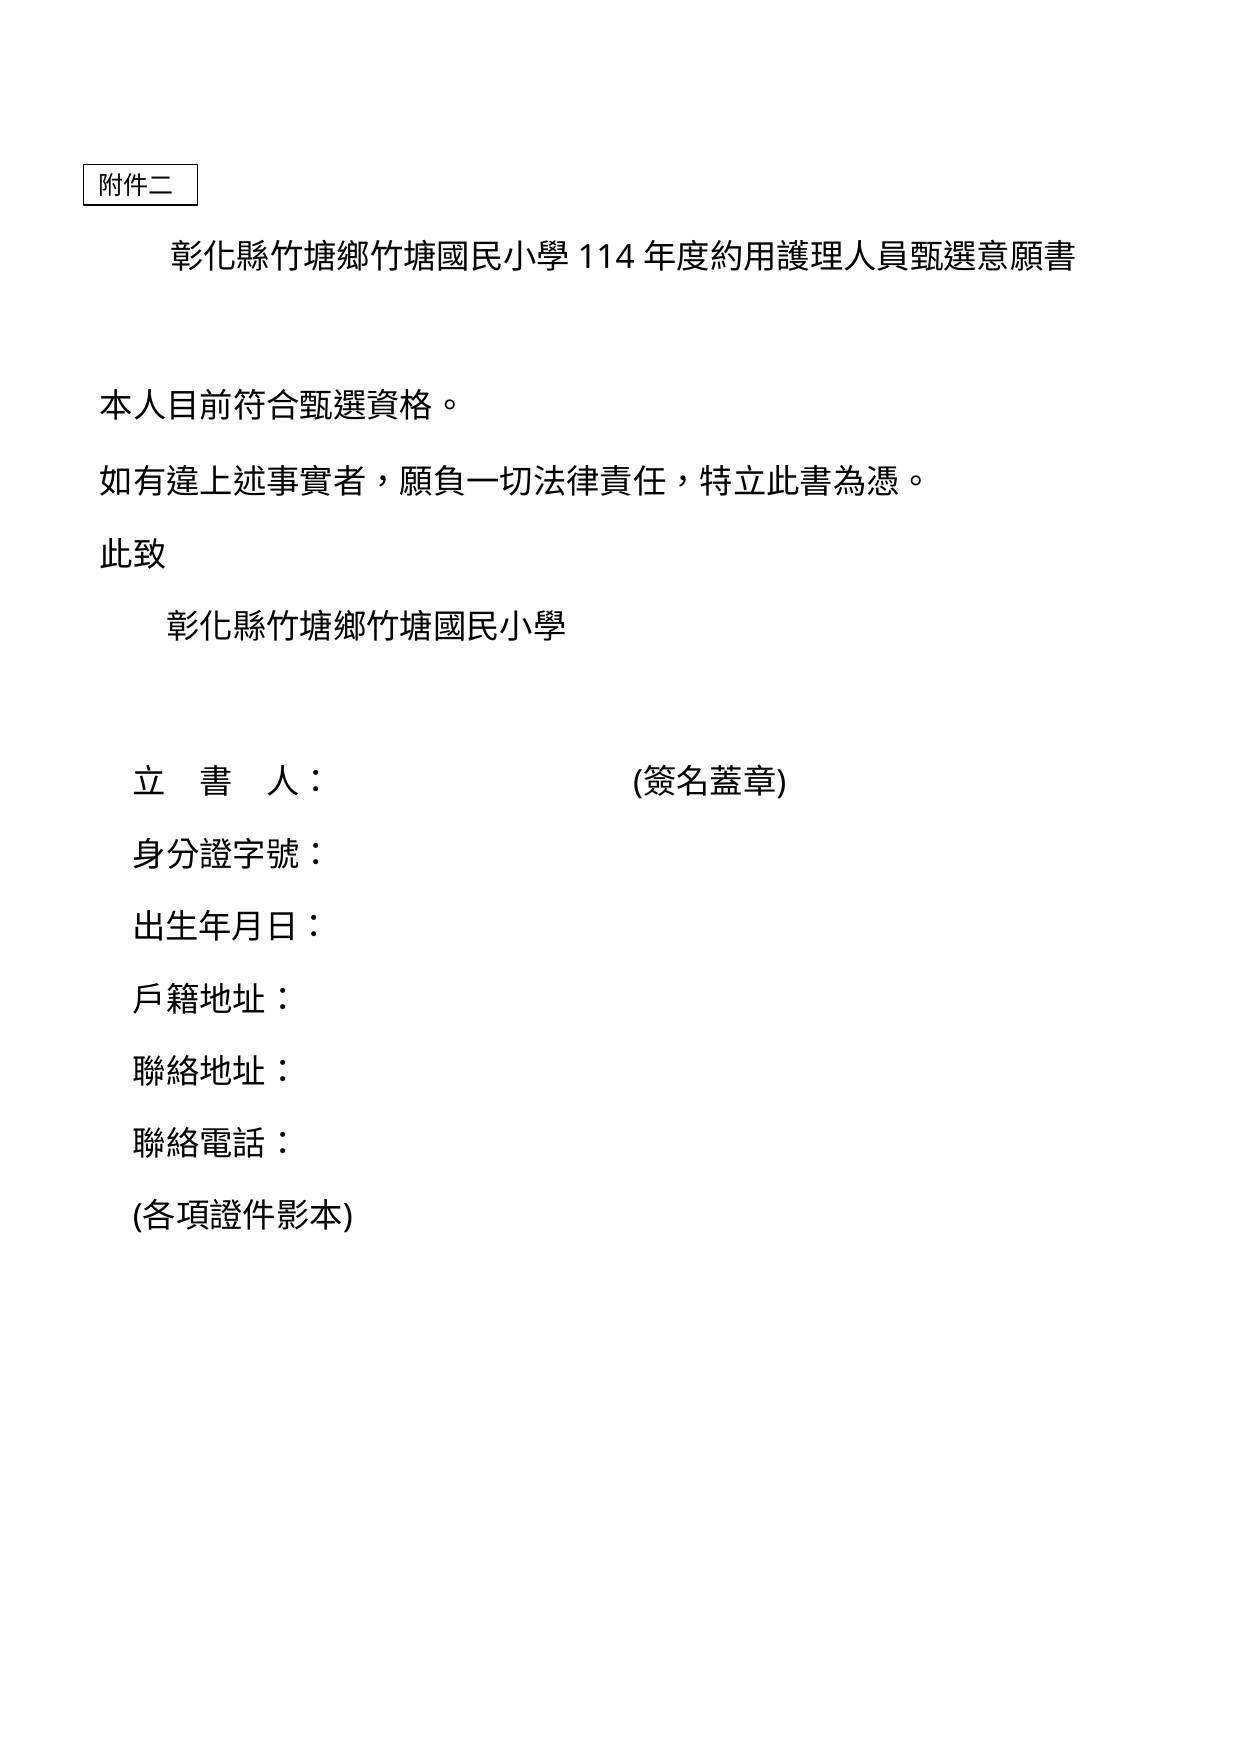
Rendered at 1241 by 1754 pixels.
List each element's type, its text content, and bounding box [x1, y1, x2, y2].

text 彰化縣竹塘鄉竹塘國民小學 [166, 600, 1182, 648]
text 附件二 [98, 165, 198, 202]
text 出生年月日： 戶籍地址： 聯絡地址： 聯絡電話： [133, 900, 333, 1165]
text 本人目前符合甄選資格。 [99, 378, 1182, 427]
text (各項證件影本) [133, 1189, 1182, 1238]
text 如有違上述事實者，願負一切法律責任，特立此書為憑。此致 [99, 455, 933, 576]
text 立 書 人： (簽名蓋章) 身分證字號： [133, 755, 800, 876]
subtitle 彰化縣竹塘鄉竹塘國民小學 114 年度約用護理人員甄選意願書 [64, 229, 1182, 278]
